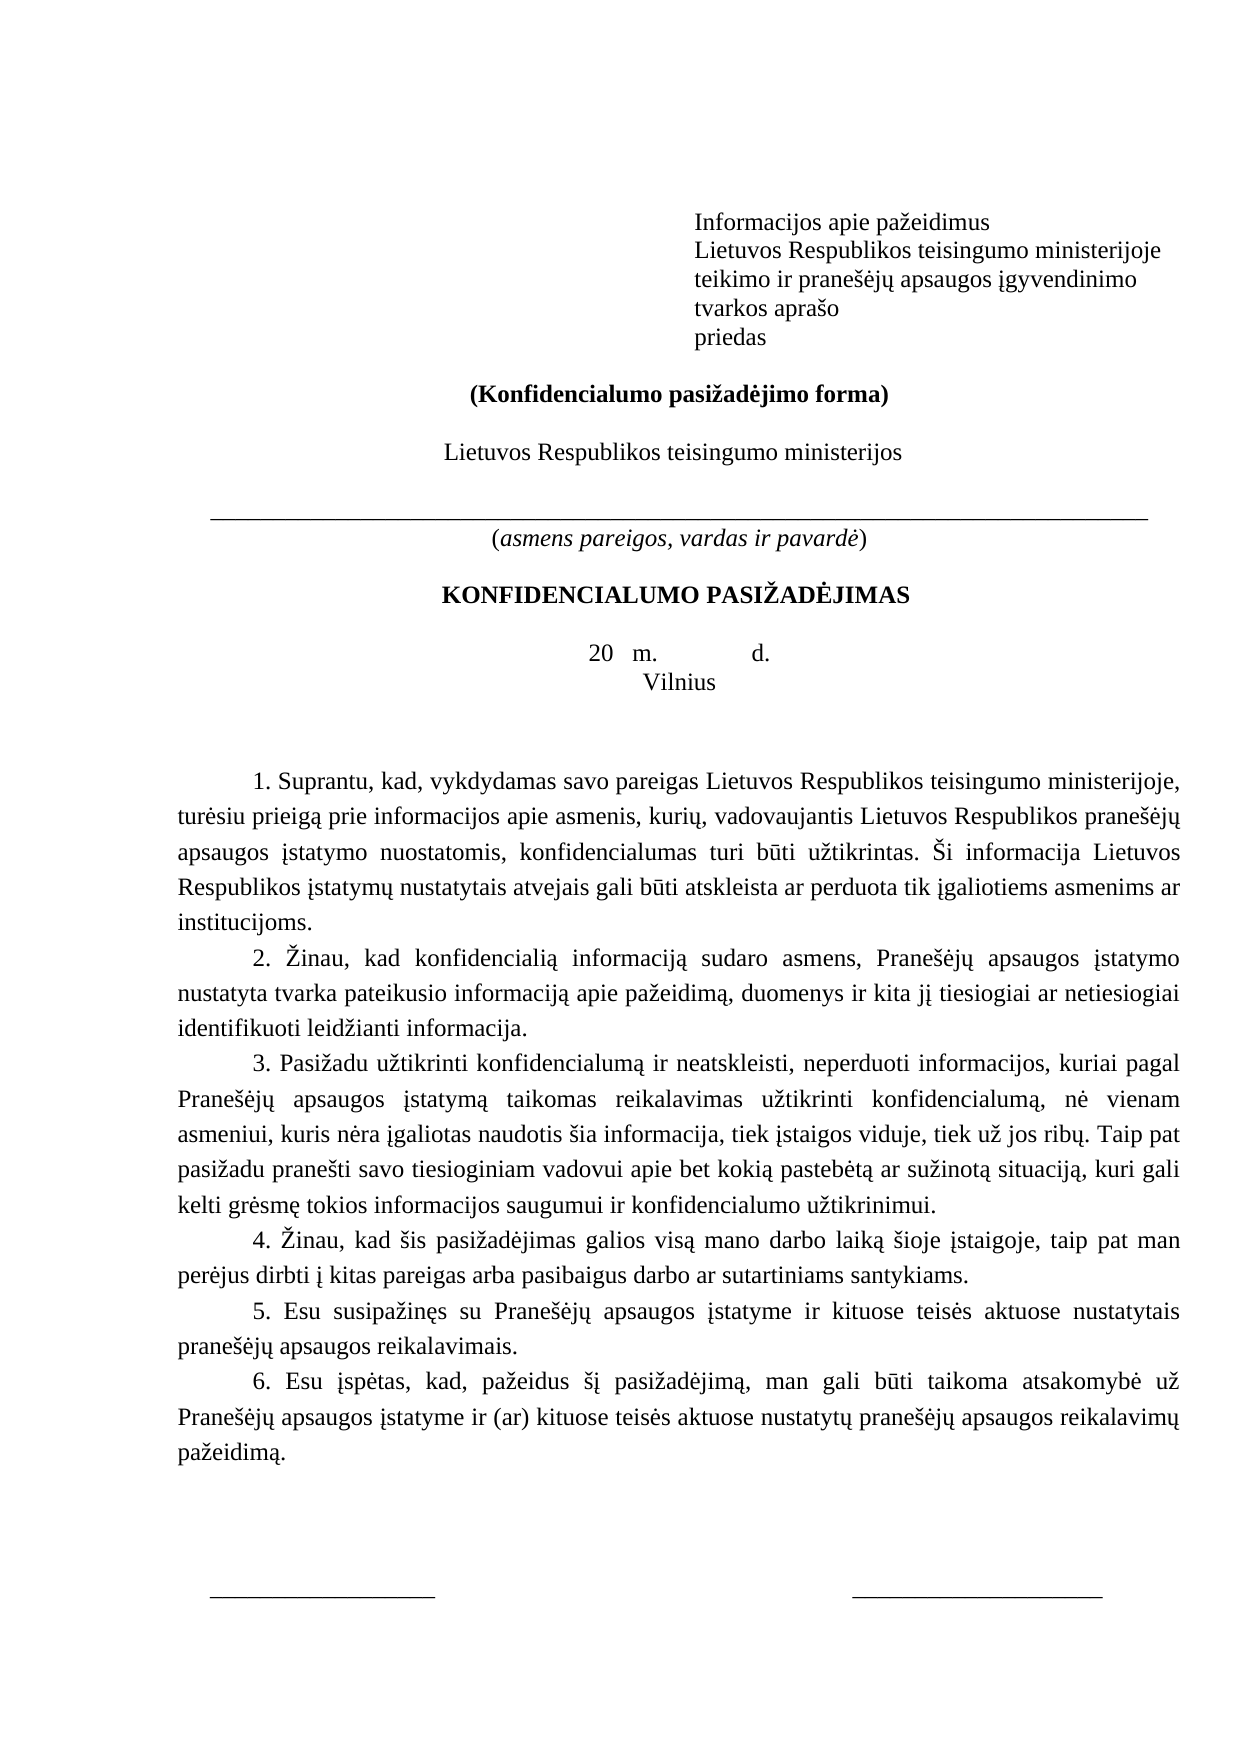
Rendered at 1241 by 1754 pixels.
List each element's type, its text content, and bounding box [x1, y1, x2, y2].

text teikimo ir pranešėjų apsaugos įgyvendinimo tvarkos aprašo [694, 264, 1181, 322]
text Vilnius [177, 667, 1181, 695]
text __________________ ____________________ [177, 1572, 1181, 1601]
text 4. Žinau, kad šis pasižadėjimas galios visą mano darbo laiką šioje įstaigoje, taip pat man perėjus dirbti į kitas pareigas arba pasibaigus darbo ar sutartiniams santykiams. [177, 1225, 1181, 1289]
text Informacijos apie pažeidimus [694, 207, 1181, 235]
text ___________________________________________________________________________ [177, 494, 1181, 523]
text 3. Pasižadu užtikrinti konfidencialumą ir neatskleisti, neperduoti informacijos, kuriai pagal Pranešėjų apsaugos įstatymą taikomas reikalavimas užtikrinti konfidencialumą, nė vienam asmeniui, kuris nėra įgaliotas naudotis šia informacija, tiek įstaigos viduje, tiek už jos ribų. Taip pat pasižadu pranešti savo tiesioginiam vadovui apie bet kokią pastebėtą ar sužinotą situaciją, kuri gali kelti grėsmę tokios informacijos saugumui ir konfidencialumo užtikrinimui. [177, 1048, 1181, 1218]
text priedas [694, 322, 1181, 350]
text Lietuvos Respublikos teisingumo ministerijoje [694, 235, 1181, 264]
text 6. Esu įspėtas, kad, pažeidus šį pasižadėjimą, man gali būti taikoma atsakomybė už Pranešėjų apsaugos įstatyme ir (ar) kituose teisės aktuose nustatytų pranešėjų apsaugos reikalavimų pažeidimą. [177, 1366, 1181, 1466]
text 5. Esu susipažinęs su Pranešėjų apsaugos įstatyme ir kituose teisės aktuose nustatytais pranešėjų apsaugos reikalavimais. [177, 1296, 1181, 1360]
text 20 m. d. [177, 638, 1181, 667]
text Lietuvos Respublikos teisingumo ministerijos [177, 437, 1181, 465]
text KONFIDENCIALUMO PASIŽADĖJIMAS [177, 580, 1181, 609]
text 2. Žinau, kad konfidencialią informaciją sudaro asmens, Pranešėjų apsaugos įstatymo nustatyta tvarka pateikusio informaciją apie pažeidimą, duomenys ir kita jį tiesiogiai ar netiesiogiai identifikuoti leidžianti informacija. [177, 943, 1181, 1042]
text (asmens pareigos, vardas ir pavardė) [177, 523, 1181, 552]
text (Konfidencialumo pasižadėjimo forma) [177, 379, 1181, 408]
text 1. Suprantu, kad, vykdydamas savo pareigas Lietuvos Respublikos teisingumo ministerijoje, turėsiu prieigą prie informacijos apie asmenis, kurių, vadovaujantis Lietuvos Respublikos pranešėjų apsaugos įstatymo nuostatomis, konfidencialumas turi būti užtikrintas. Ši informacija Lietuvos Respublikos įstatymų nustatytais atvejais gali būti atskleista ar perduota tik įgaliotiems asmenims ar institucijoms. [177, 766, 1181, 936]
